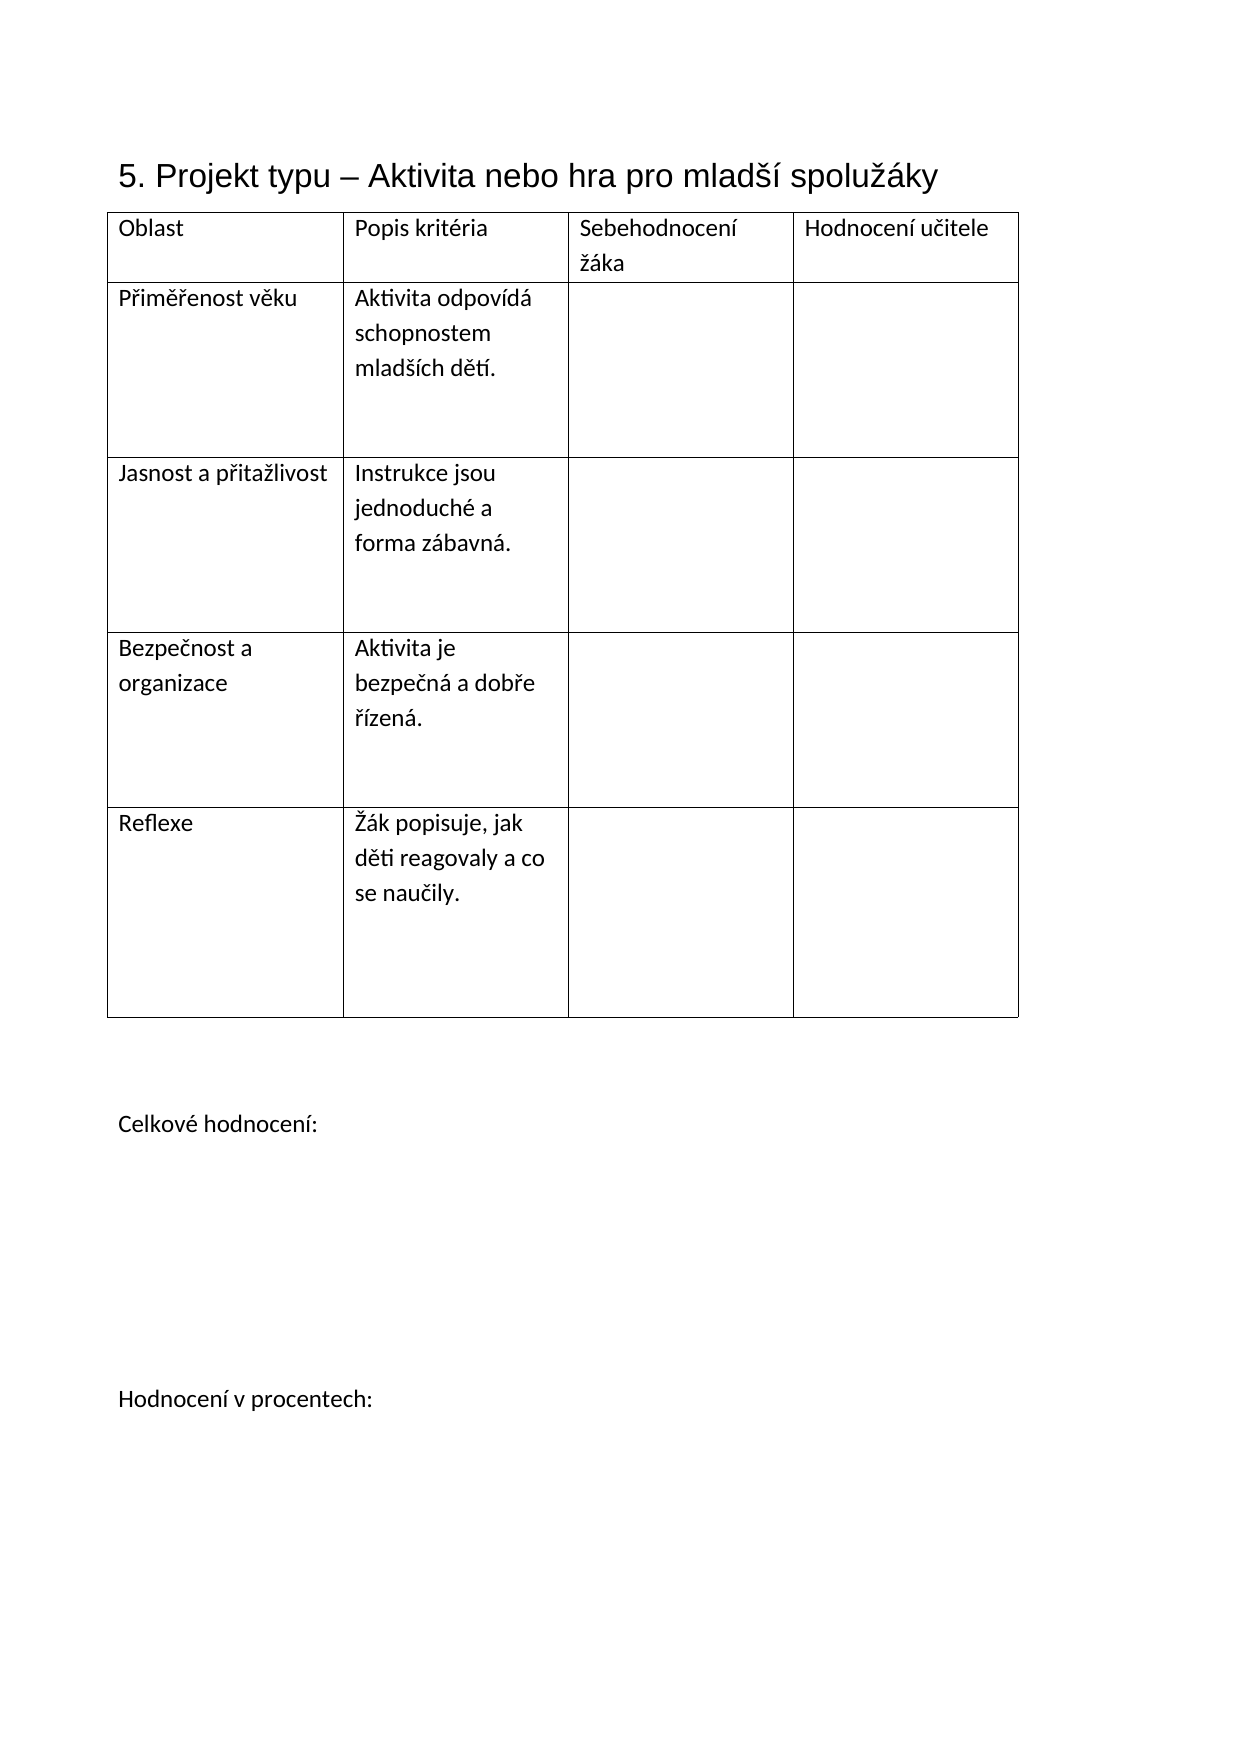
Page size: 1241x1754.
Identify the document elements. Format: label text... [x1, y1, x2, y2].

table_cell Žák popisuje, jak děti reagovaly a co se naučily. [344, 808, 568, 1017]
table_cell [569, 808, 793, 1017]
table_cell Reflexe [108, 808, 343, 1017]
table_header Popis kritéria [344, 213, 568, 282]
table_cell [794, 633, 1018, 807]
table_cell Aktivita je bezpečná a dobře řízená. [344, 633, 568, 807]
table_header Hodnocení učitele [794, 213, 1018, 282]
table_header Sebehodnocení žáka [569, 213, 793, 282]
table_cell Přiměřenost věku [108, 283, 343, 457]
table_cell Jasnost a přitažlivost [108, 458, 343, 632]
table_cell [569, 458, 793, 632]
text Hodnocení v procentech: [118, 1383, 1122, 1414]
table_header Oblast [108, 213, 343, 282]
table_cell [794, 458, 1018, 632]
subtitle 5. Projekt typu – Aktivita nebo hra pro mladší spolužáky [118, 156, 1122, 194]
table_cell [794, 808, 1018, 1017]
table_cell Bezpečnost a organizace [108, 633, 343, 807]
table_cell [569, 633, 793, 807]
text Celkové hodnocení: [118, 1108, 1122, 1139]
table_cell [569, 283, 793, 457]
table_cell Instrukce jsou jednoduché a forma zábavná. [344, 458, 568, 632]
table_cell [794, 283, 1018, 457]
table_cell Aktivita odpovídá schopnostem mladších dětí. [344, 283, 568, 457]
